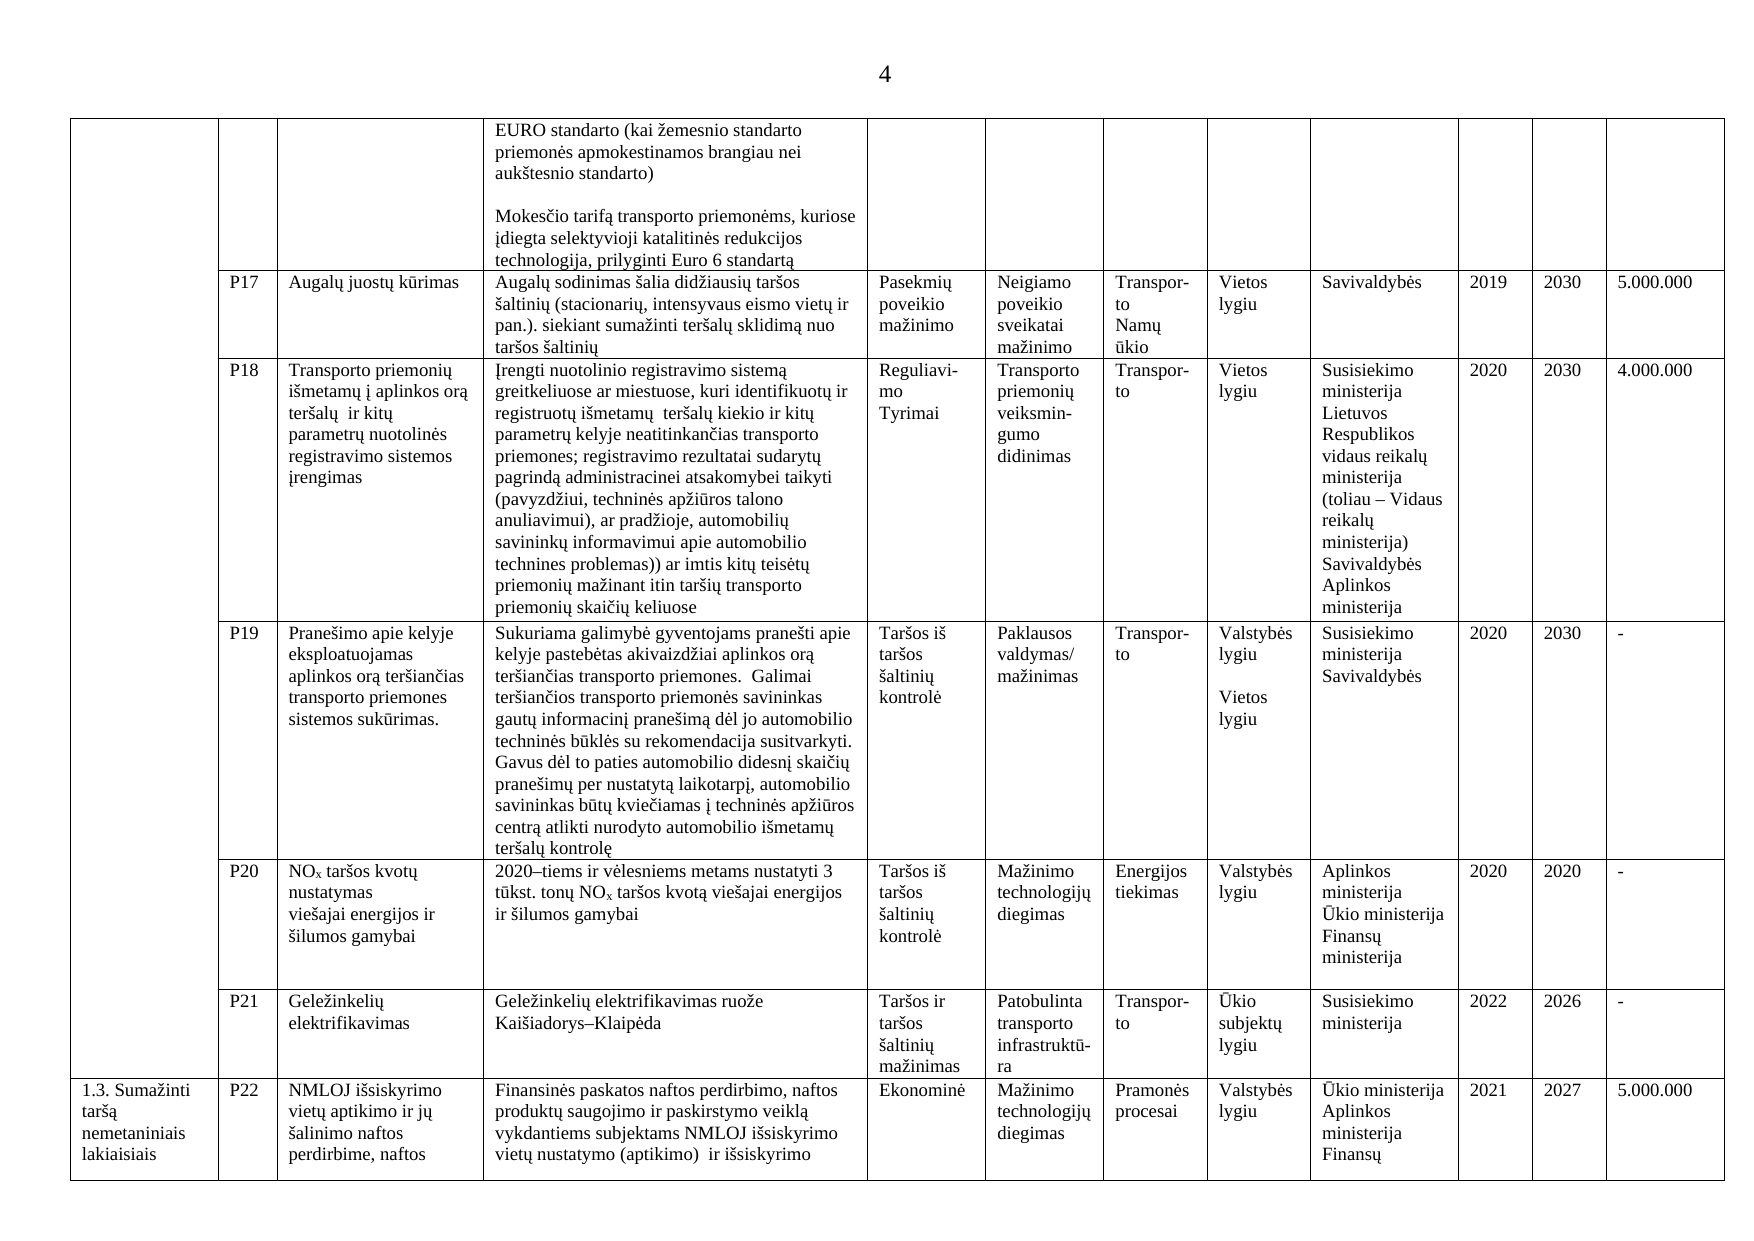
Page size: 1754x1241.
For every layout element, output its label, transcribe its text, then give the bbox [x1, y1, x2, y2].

table_cell Sukuriama galimybė gyventojams pranešti apie kelyje pastebėtas akivaizdžiai aplinkos orą teršiančias transporto priemones. Galimai teršiančios transporto priemonės savininkas gautų informacinį pranešimą dėl jo automobilio techninės būklės su rekomendacija susitvarkyti. Gavus dėl to paties automobilio didesnį skaičių pranešimų per nustatytą laikotarpį, automobilio savininkas būtų kviečiamas į techninės apžiūros centrą atlikti nurodyto automobilio išmetamų teršalų kontrolę [484, 622, 867, 859]
table_cell P17 [219, 271, 277, 357]
table_cell NOx taršos kvotų nustatymas viešajai energijos ir šilumos gamybai [278, 860, 483, 989]
table_cell Transpor-to [1104, 359, 1207, 621]
table_cell 2020 [1459, 860, 1532, 989]
table_cell 1.3. Sumažinti taršą nemetaniniais lakiaisiais [71, 1079, 218, 1180]
table_cell Taršos iš taršos šaltinių kontrolė [868, 860, 985, 989]
table_cell Vietos lygiu [1208, 271, 1310, 357]
table_cell 2019 [1459, 271, 1532, 357]
table_cell 5.000.000 [1607, 1079, 1724, 1180]
table_cell [71, 119, 218, 1077]
table_cell - [1607, 990, 1724, 1077]
table_cell Valstybės lygiu [1208, 1079, 1310, 1180]
table_cell Neigiamo poveikio sveikatai mažinimo [986, 271, 1103, 357]
table_cell Augalų juostų kūrimas [278, 271, 483, 357]
table_cell P21 [219, 990, 277, 1077]
table_cell Paklausos valdymas/ mažinimas [986, 622, 1103, 859]
table_cell Įrengti nuotolinio registravimo sistemą greitkeliuose ar miestuose, kuri identifikuotų ir registruotų išmetamų teršalų kiekio ir kitų parametrų kelyje neatitinkančias transporto priemones; registravimo rezultatai sudarytų pagrindą administracinei atsakomybei taikyti (pavyzdžiui, techninės apžiūros talono anuliavimui), ar pradžioje, automobilių savininkų informavimui apie automobilio technines problemas)) ar imtis kitų teisėtų priemonių mažinant itin taršių transporto priemonių skaičių keliuose [484, 359, 867, 621]
table_cell Ekonominė [868, 1079, 985, 1180]
table_cell Mažinimo technologijų diegimas [986, 1079, 1103, 1180]
table_cell P18 [219, 359, 277, 621]
table_cell Pramonės procesai [1104, 1079, 1207, 1180]
table_cell [1533, 119, 1606, 270]
table_cell Valstybės lygiu [1208, 860, 1310, 989]
table_cell P22 [219, 1079, 277, 1180]
table_cell Susisiekimo ministerija [1311, 990, 1458, 1077]
table_cell 2030 [1533, 271, 1606, 357]
table_cell Aplinkos ministerija Ūkio ministerija Finansų ministerija [1311, 860, 1458, 989]
table_cell - [1607, 622, 1724, 859]
table_cell 2022 [1459, 990, 1532, 1077]
table_cell Pranešimo apie kelyje eksploatuojamas aplinkos orą teršiančias transporto priemones sistemos sukūrimas. [278, 622, 483, 859]
table_cell Taršos ir taršos šaltinių mažinimas [868, 990, 985, 1077]
table_cell 5.000.000 [1607, 271, 1724, 357]
table_cell 2030 [1533, 359, 1606, 621]
table_cell - [1607, 119, 1724, 270]
table_cell Pasekmių poveikio mažinimo [868, 271, 985, 357]
table_cell [1311, 119, 1458, 270]
table_cell Finansinės paskatos naftos perdirbimo, naftos produktų saugojimo ir paskirstymo veiklą vykdantiems subjektams NMLOJ išsiskyrimo vietų nustatymo (aptikimo) ir išsiskyrimo [484, 1079, 867, 1180]
table_cell Taršos iš taršos šaltinių kontrolė [868, 622, 985, 859]
table_cell 2030 [1533, 622, 1606, 859]
table_cell P19 [219, 622, 277, 859]
table_cell Savivaldybės [1311, 271, 1458, 357]
table_cell [278, 119, 483, 270]
table_cell [868, 119, 985, 270]
table_cell Geležinkelių elektrifikavimas ruože Kaišiadorys–Klaipėda [484, 990, 867, 1077]
table_cell P20 [219, 860, 277, 989]
table_cell [1208, 119, 1310, 270]
table_cell Transpor-to Namų ūkio [1104, 271, 1207, 357]
table_cell Transporto priemonių veiksmin-gumo didinimas [986, 359, 1103, 621]
table_cell Susisiekimo ministerija Savivaldybės [1311, 622, 1458, 859]
table_cell 2027 [1533, 1079, 1606, 1180]
table_cell 4.000.000 [1607, 359, 1724, 621]
table_cell Transporto priemonių išmetamų į aplinkos orą teršalų ir kitų parametrų nuotolinės registravimo sistemos įrengimas [278, 359, 483, 621]
table_cell Patobulinta transporto infrastruktū-ra [986, 990, 1103, 1077]
table_cell Mažinimo technologijų diegimas [986, 860, 1103, 989]
table_cell Augalų sodinimas šalia didžiausių taršos šaltinių (stacionarių, intensyvaus eismo vietų ir pan.). siekiant sumažinti teršalų sklidimą nuo taršos šaltinių [484, 271, 867, 357]
table_cell 2020 [1459, 359, 1532, 621]
table_cell Transpor-to [1104, 990, 1207, 1077]
table_cell 2026 [1533, 990, 1606, 1077]
table_cell [1104, 119, 1207, 270]
table_cell [1459, 119, 1532, 270]
table_cell Transpor-to [1104, 622, 1207, 859]
table_cell 2020 [1459, 622, 1532, 859]
table_cell 2020 [1533, 860, 1606, 989]
table_cell 2020–tiems ir vėlesniems metams nustatyti 3 tūkst. tonų NOx taršos kvotą viešajai energijos ir šilumos gamybai [484, 860, 867, 989]
table_cell 2021 [1459, 1079, 1532, 1180]
table_cell Geležinkelių elektrifikavimas [278, 990, 483, 1077]
table_cell Valstybės lygiu Vietos lygiu [1208, 622, 1310, 859]
table_cell Vietos lygiu [1208, 359, 1310, 621]
table_cell NMLOJ išsiskyrimo vietų aptikimo ir jų šalinimo naftos perdirbime, naftos [278, 1079, 483, 1180]
table_cell Energijos tiekimas [1104, 860, 1207, 989]
table_cell [986, 119, 1103, 270]
table_cell - [1607, 860, 1724, 989]
table_cell EURO standarto (kai žemesnio standarto priemonės apmokestinamos brangiau nei aukštesnio standarto) Mokesčio tarifą transporto priemonėms, kuriose įdiegta selektyvioji katalitinės redukcijos technologija, prilyginti Euro 6 standartą [484, 119, 867, 270]
table_cell [219, 119, 277, 270]
table_cell Ūkio ministerija Aplinkos ministerija Finansų [1311, 1079, 1458, 1180]
table_cell Ūkio subjektų lygiu [1208, 990, 1310, 1077]
table_cell Reguliavi-mo Tyrimai [868, 359, 985, 621]
table_cell Susisiekimo ministerija Lietuvos Respublikos vidaus reikalų ministerija (toliau – Vidaus reikalų ministerija) Savivaldybės Aplinkos ministerija [1311, 359, 1458, 621]
